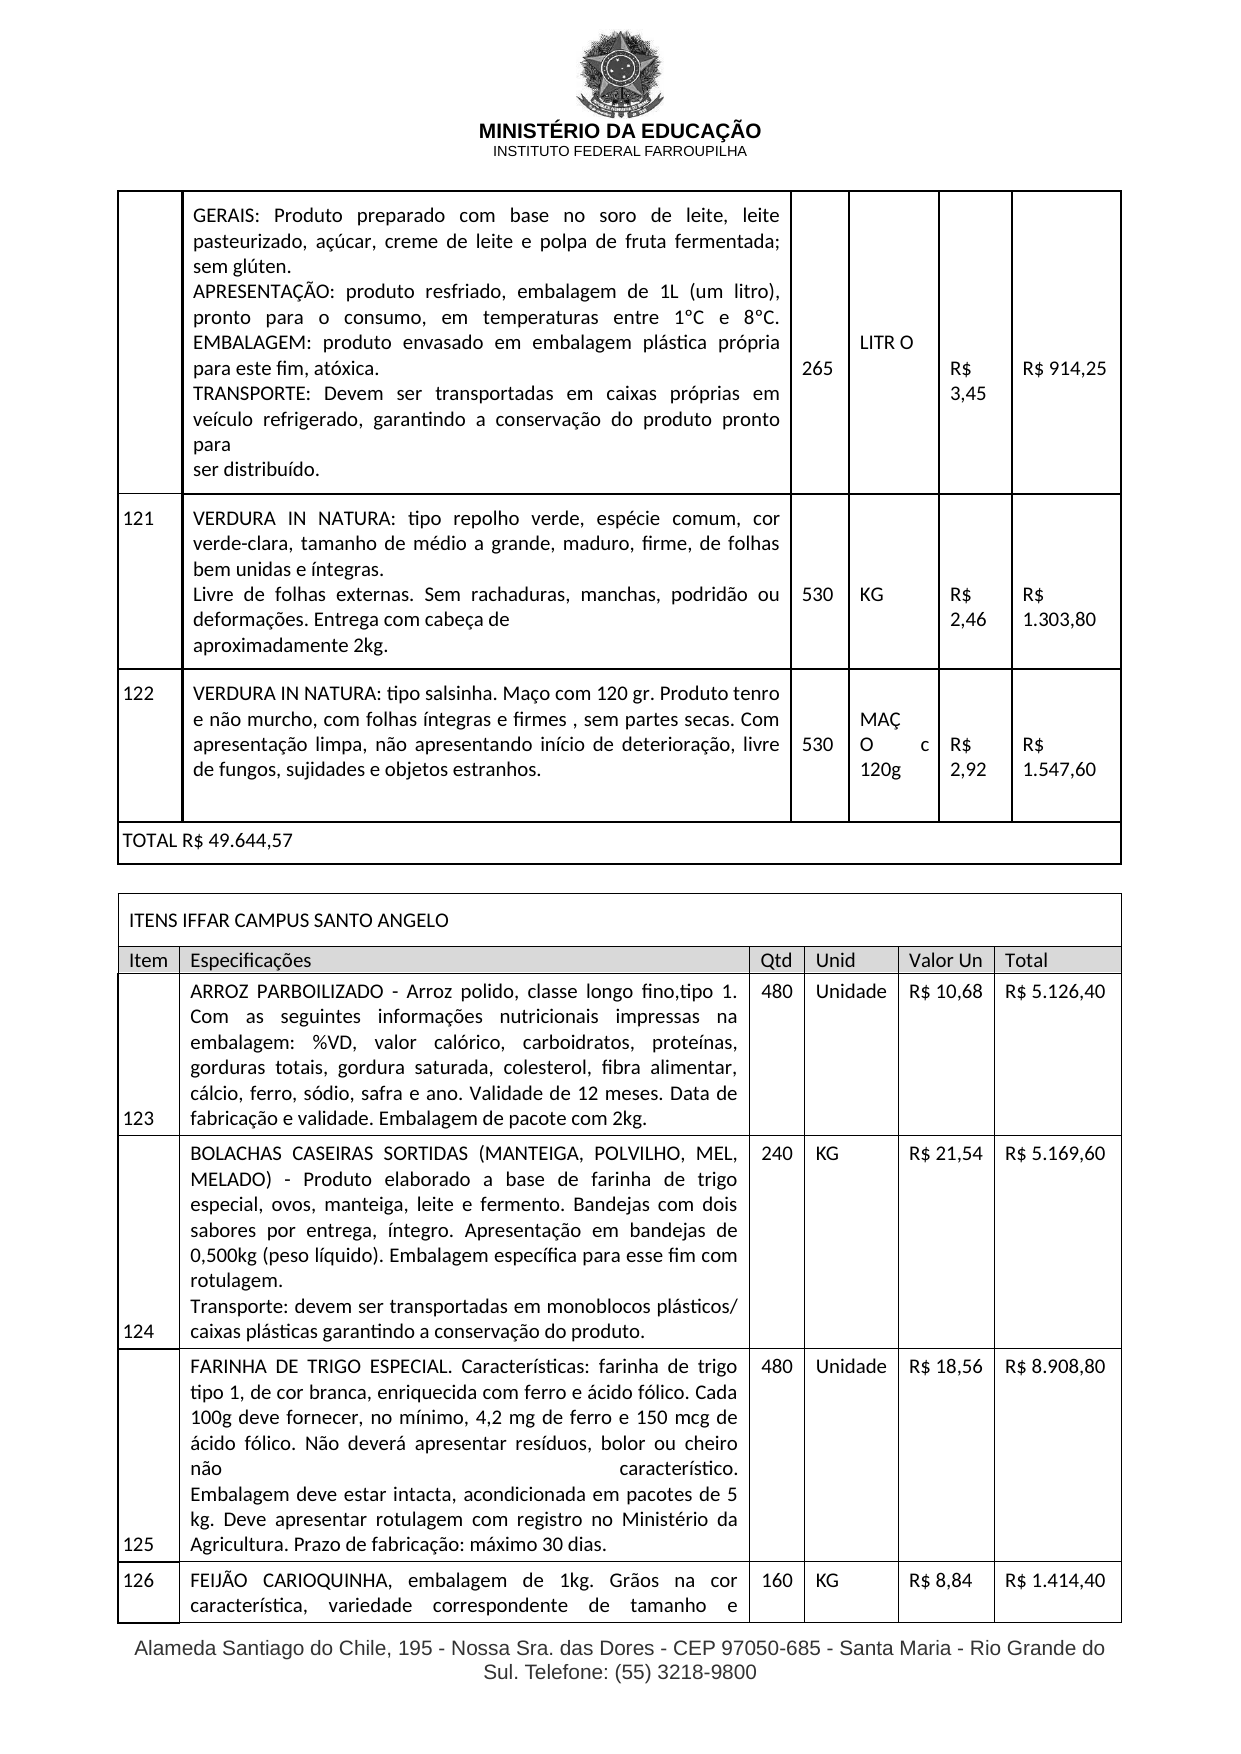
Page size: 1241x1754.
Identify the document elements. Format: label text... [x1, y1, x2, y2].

table_cell R$ 18,56 [899, 1349, 994, 1561]
table_cell R$ 5.169,60 [995, 1136, 1121, 1348]
table_cell 122 [119, 670, 181, 821]
table_cell FARINHA DE TRIGO ESPECIAL. Características: farinha de trigo tipo 1, de cor branca, enriquecida com ferro e ácido fólico. Cada 100g deve fornecer, no mínimo, 4,2 mg de ferro e 150 mcg de ácido fólico. Não deverá apresentar resíduos, bolor ou cheiro não característico. Embalagem deve estar intacta, acondicionada em pacotes de 5 kg. Deve apresentar rotulagem com registro no Ministério da Agricultura. Prazo de fabricação: máximo 30 dias. [180, 1349, 749, 1561]
table_cell R$ 8,84 [899, 1562, 994, 1622]
table_cell R$ 3,45 [940, 192, 1011, 492]
table_cell ARROZ PARBOILIZADO - Arroz polido, classe longo fino,tipo 1. Com as seguintes informações nutricionais impressas na embalagem: %VD, valor calórico, carboidratos, proteínas, gorduras totais, gordura saturada, colesterol, fibra alimentar, cálcio, ferro, sódio, safra e ano. Validade de 12 meses. Data de fabricação e validade. Embalagem de pacote com 2kg. [180, 974, 749, 1135]
table_cell 123 [119, 974, 179, 1135]
table_cell GERAIS: Produto preparado com base no soro de leite, leite pasteurizado, açúcar, creme de leite e polpa de fruta fermentada; sem glúten. APRESENTAÇÃO: produto resfriado, embalagem de 1L (um litro), pronto para o consumo, em temperaturas entre 1ºC e 8ºC. EMBALAGEM: produto envasado em embalagem plástica própria para este fim, atóxica. TRANSPORTE: Devem ser transportadas em caixas próprias em veículo refrigerado, garantindo a conservação do produto pronto para ser distribuído. [184, 192, 790, 492]
table_cell [119, 192, 181, 492]
table_cell 530 [792, 495, 848, 668]
table_cell Unid [805, 947, 898, 972]
table_cell R$ 2,92 [940, 670, 1011, 821]
table_cell MAÇ O c 120g [850, 670, 938, 821]
table_cell 480 [750, 1349, 804, 1561]
table_cell Item [119, 947, 179, 972]
table_cell Qtd [750, 947, 804, 972]
table_cell R$ 2,46 [940, 495, 1011, 668]
table_cell Especificações [180, 947, 749, 972]
table_cell 530 [792, 670, 848, 821]
table_cell VERDURA IN NATURA: tipo salsinha. Maço com 120 gr. Produto tenro e não murcho, com folhas íntegras e firmes , sem partes secas. Com apresentação limpa, não apresentando início de deterioração, livre de fungos, sujidades e objetos estranhos. [184, 670, 790, 821]
table_cell R$ 1.547,60 [1013, 670, 1120, 821]
table_cell 265 [792, 192, 848, 492]
table_cell KG [805, 1562, 898, 1622]
table_cell R$ 21,54 [899, 1136, 994, 1348]
table_cell VERDURA IN NATURA: tipo repolho verde, espécie comum, cor verde-clara, tamanho de médio a grande, maduro, firme, de folhas bem unidas e íntegras. Livre de folhas externas. Sem rachaduras, manchas, podridão ou deformações. Entrega com cabeça de aproximadamente 2kg. [184, 495, 790, 668]
table_cell 126 [119, 1563, 179, 1622]
table_cell 160 [750, 1562, 804, 1622]
table_cell FEIJÃO CARIOQUINHA, embalagem de 1kg. Grãos na cor característica, variedade correspondente de tamanho e [180, 1562, 749, 1622]
table_cell KG [850, 495, 938, 668]
table_cell 480 [750, 974, 804, 1135]
table_cell Valor Un [899, 947, 994, 972]
table_cell LITR O [850, 192, 938, 492]
table_cell 124 [119, 1136, 179, 1348]
table_cell R$ 1.414,40 [995, 1562, 1121, 1622]
table_cell 125 [119, 1350, 179, 1561]
table_cell R$ 10,68 [899, 974, 994, 1135]
table_cell R$ 8.908,80 [995, 1349, 1121, 1561]
table_cell R$ 914,25 [1013, 192, 1120, 492]
table_cell R$ 1.303,80 [1013, 495, 1120, 668]
table_cell Unidade [805, 974, 898, 1135]
table_cell Total [995, 947, 1121, 972]
table_header ITENS IFFAR CAMPUS SANTO ANGELO [119, 894, 1121, 946]
table_cell KG [805, 1136, 898, 1348]
table_cell R$ 5.126,40 [995, 974, 1121, 1135]
table_cell BOLACHAS CASEIRAS SORTIDAS (MANTEIGA, POLVILHO, MEL, MELADO) - Produto elaborado a base de farinha de trigo especial, ovos, manteiga, leite e fermento. Bandejas com dois sabores por entrega, íntegro. Apresentação em bandejas de 0,500kg (peso líquido). Embalagem específica para esse fim com rotulagem. Transporte: devem ser transportadas em monoblocos plásticos/ caixas plásticas garantindo a conservação do produto. [180, 1136, 749, 1348]
table_cell Unidade [805, 1349, 898, 1561]
table_cell TOTAL R$ 49.644,57 [119, 823, 1120, 863]
table_cell 240 [750, 1136, 804, 1348]
table_cell 121 [119, 494, 181, 668]
